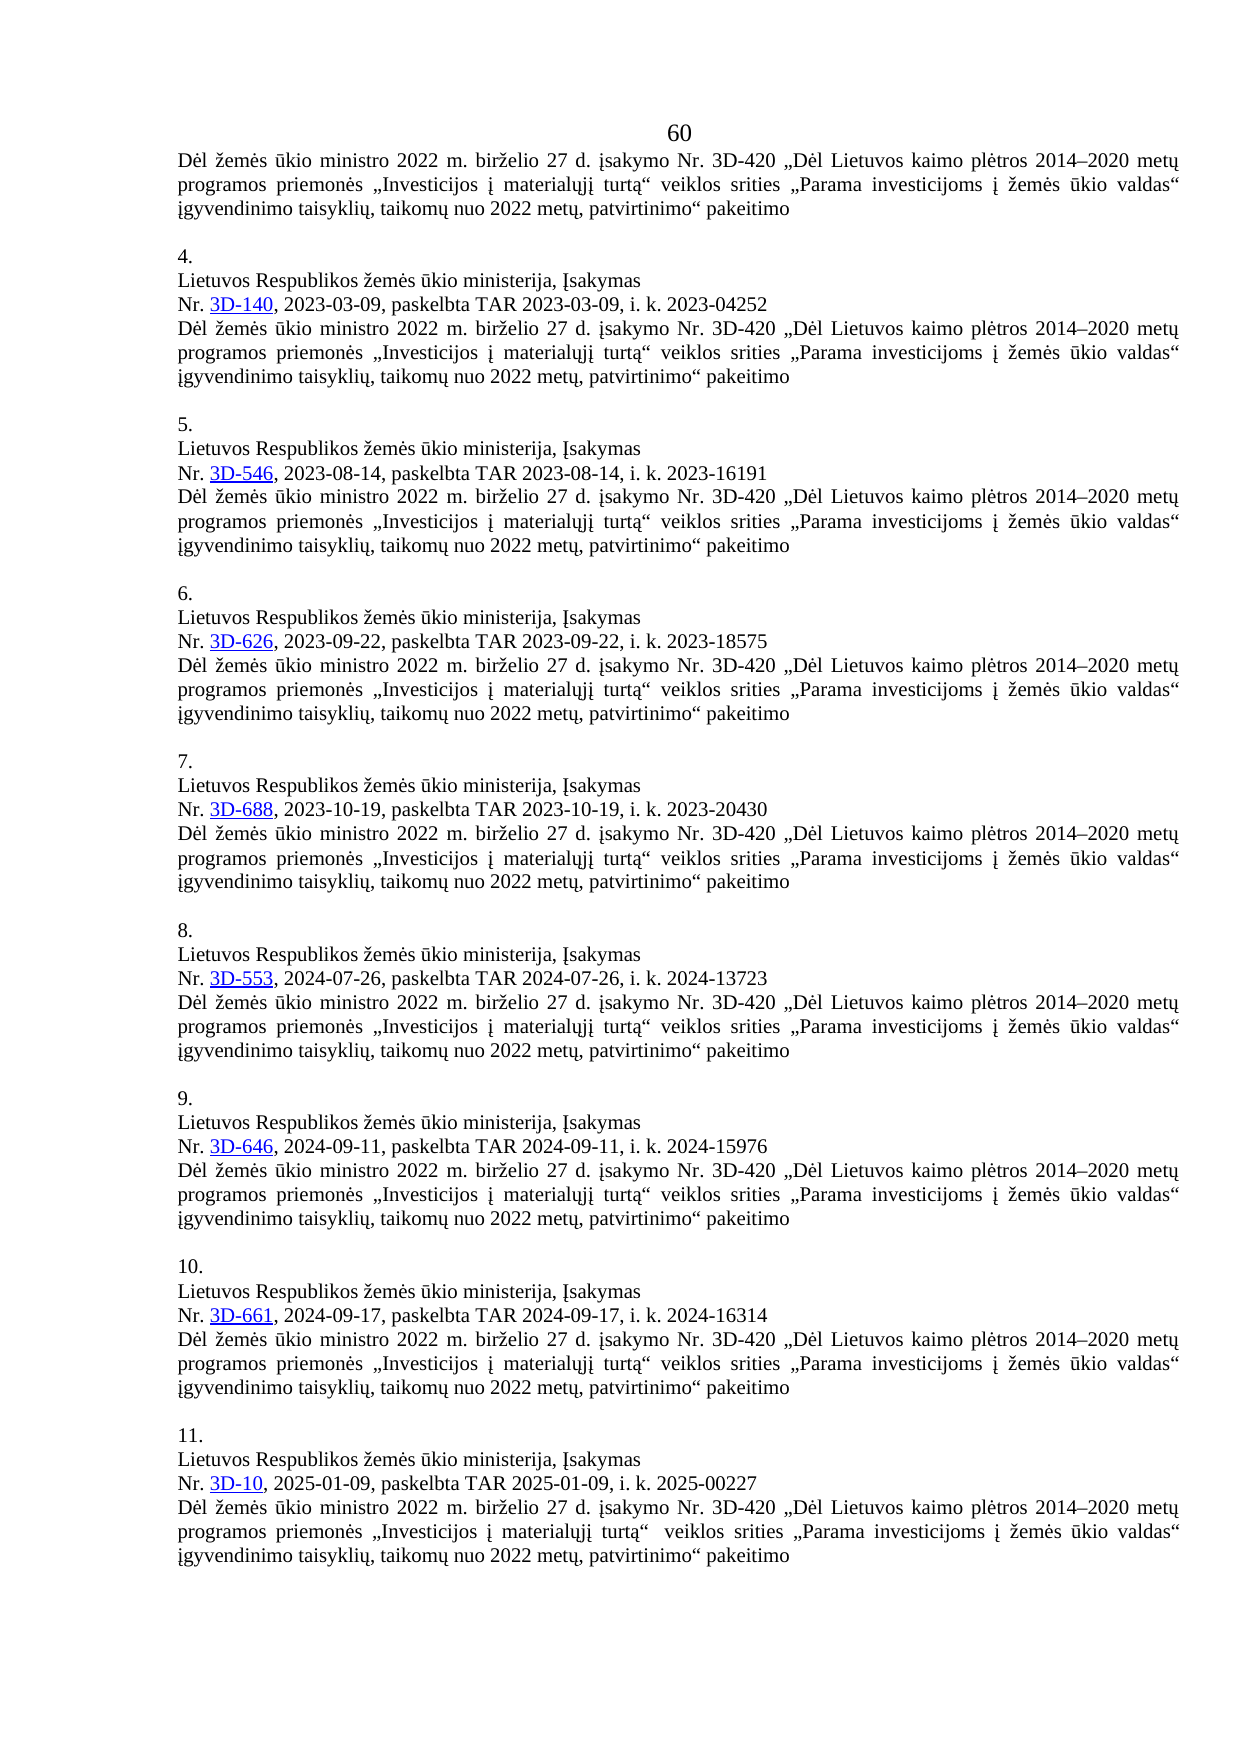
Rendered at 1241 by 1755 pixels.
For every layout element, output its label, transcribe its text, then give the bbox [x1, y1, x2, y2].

text 6. [177, 581, 1181, 605]
text Nr. 3D-661, 2024-09-17, paskelbta TAR 2024-09-17, i. k. 2024-16314 [177, 1303, 1181, 1327]
text Nr. 3D-646, 2024-09-11, paskelbta TAR 2024-09-11, i. k. 2024-15976 [177, 1134, 1181, 1158]
text Lietuvos Respublikos žemės ūkio ministerija, Įsakymas [177, 1278, 1181, 1303]
text 7. [177, 749, 1181, 773]
text Dėl žemės ūkio ministro 2022 m. birželio 27 d. įsakymo Nr. 3D-420 „Dėl Lietuvos kaimo plėtros 2014–2020 metų programos priemonės „Investicijos į materialųjį turtą“ veiklos srities „Parama investicijoms į žemės ūkio valdas“ įgyvendinimo taisyklių, taikomų nuo 2022 metų, patvirtinimo“ pakeitimo [177, 653, 1181, 725]
text Nr. 3D-10, 2025-01-09, paskelbta TAR 2025-01-09, i. k. 2025-00227 [177, 1471, 1181, 1495]
text Dėl žemės ūkio ministro 2022 m. birželio 27 d. įsakymo Nr. 3D-420 „Dėl Lietuvos kaimo plėtros 2014–2020 metų programos priemonės „Investicijos į materialųjį turtą“ veiklos srities „Parama investicijoms į žemės ūkio valdas“ įgyvendinimo taisyklių, taikomų nuo 2022 metų, patvirtinimo“ pakeitimo [177, 1158, 1181, 1230]
text 5. [177, 412, 1181, 436]
text 4. [177, 244, 1181, 268]
text Lietuvos Respublikos žemės ūkio ministerija, Įsakymas [177, 1110, 1181, 1134]
text 10. [177, 1254, 1181, 1278]
text Dėl žemės ūkio ministro 2022 m. birželio 27 d. įsakymo Nr. 3D-420 „Dėl Lietuvos kaimo plėtros 2014–2020 metų programos priemonės „Investicijos į materialųjį turtą“ veiklos srities „Parama investicijoms į žemės ūkio valdas“ įgyvendinimo taisyklių, taikomų nuo 2022 metų, patvirtinimo“ pakeitimo [177, 821, 1181, 893]
text Dėl žemės ūkio ministro 2022 m. birželio 27 d. įsakymo Nr. 3D-420 „Dėl Lietuvos kaimo plėtros 2014–2020 metų programos priemonės „Investicijos į materialųjį turtą“ veiklos srities „Parama investicijoms į žemės ūkio valdas“ įgyvendinimo taisyklių, taikomų nuo 2022 metų, patvirtinimo“ pakeitimo [177, 990, 1181, 1062]
text Nr. 3D-546, 2023-08-14, paskelbta TAR 2023-08-14, i. k. 2023-16191 [177, 460, 1181, 484]
text Dėl žemės ūkio ministro 2022 m. birželio 27 d. įsakymo Nr. 3D-420 „Dėl Lietuvos kaimo plėtros 2014–2020 metų programos priemonės „Investicijos į materialųjį turtą“ veiklos srities „Parama investicijoms į žemės ūkio valdas“ įgyvendinimo taisyklių, taikomų nuo 2022 metų, patvirtinimo“ pakeitimo [177, 1495, 1181, 1567]
text Nr. 3D-140, 2023-03-09, paskelbta TAR 2023-03-09, i. k. 2023-04252 [177, 292, 1181, 316]
text Lietuvos Respublikos žemės ūkio ministerija, Įsakymas [177, 1447, 1181, 1471]
text 9. [177, 1086, 1181, 1110]
text 8. [177, 918, 1181, 942]
text Dėl žemės ūkio ministro 2022 m. birželio 27 d. įsakymo Nr. 3D-420 „Dėl Lietuvos kaimo plėtros 2014–2020 metų programos priemonės „Investicijos į materialųjį turtą“ veiklos srities „Parama investicijoms į žemės ūkio valdas“ įgyvendinimo taisyklių, taikomų nuo 2022 metų, patvirtinimo“ pakeitimo [177, 1327, 1181, 1399]
text Lietuvos Respublikos žemės ūkio ministerija, Įsakymas [177, 773, 1181, 797]
text Dėl žemės ūkio ministro 2022 m. birželio 27 d. įsakymo Nr. 3D-420 „Dėl Lietuvos kaimo plėtros 2014–2020 metų programos priemonės „Investicijos į materialųjį turtą“ veiklos srities „Parama investicijoms į žemės ūkio valdas“ įgyvendinimo taisyklių, taikomų nuo 2022 metų, patvirtinimo“ pakeitimo [177, 484, 1181, 557]
text Nr. 3D-626, 2023-09-22, paskelbta TAR 2023-09-22, i. k. 2023-18575 [177, 629, 1181, 653]
text Nr. 3D-553, 2024-07-26, paskelbta TAR 2024-07-26, i. k. 2024-13723 [177, 966, 1181, 990]
text 11. [177, 1423, 1181, 1447]
text Nr. 3D-688, 2023-10-19, paskelbta TAR 2023-10-19, i. k. 2023-20430 [177, 797, 1181, 821]
text Dėl žemės ūkio ministro 2022 m. birželio 27 d. įsakymo Nr. 3D-420 „Dėl Lietuvos kaimo plėtros 2014–2020 metų programos priemonės „Investicijos į materialųjį turtą“ veiklos srities „Parama investicijoms į žemės ūkio valdas“ įgyvendinimo taisyklių, taikomų nuo 2022 metų, patvirtinimo“ pakeitimo [177, 316, 1181, 388]
text Dėl žemės ūkio ministro 2022 m. birželio 27 d. įsakymo Nr. 3D-420 „Dėl Lietuvos kaimo plėtros 2014–2020 metų programos priemonės „Investicijos į materialųjį turtą“ veiklos srities „Parama investicijoms į žemės ūkio valdas“ įgyvendinimo taisyklių, taikomų nuo 2022 metų, patvirtinimo“ pakeitimo [177, 148, 1181, 220]
text Lietuvos Respublikos žemės ūkio ministerija, Įsakymas [177, 942, 1181, 966]
text Lietuvos Respublikos žemės ūkio ministerija, Įsakymas [177, 436, 1181, 460]
text Lietuvos Respublikos žemės ūkio ministerija, Įsakymas [177, 605, 1181, 629]
text Lietuvos Respublikos žemės ūkio ministerija, Įsakymas [177, 268, 1181, 292]
